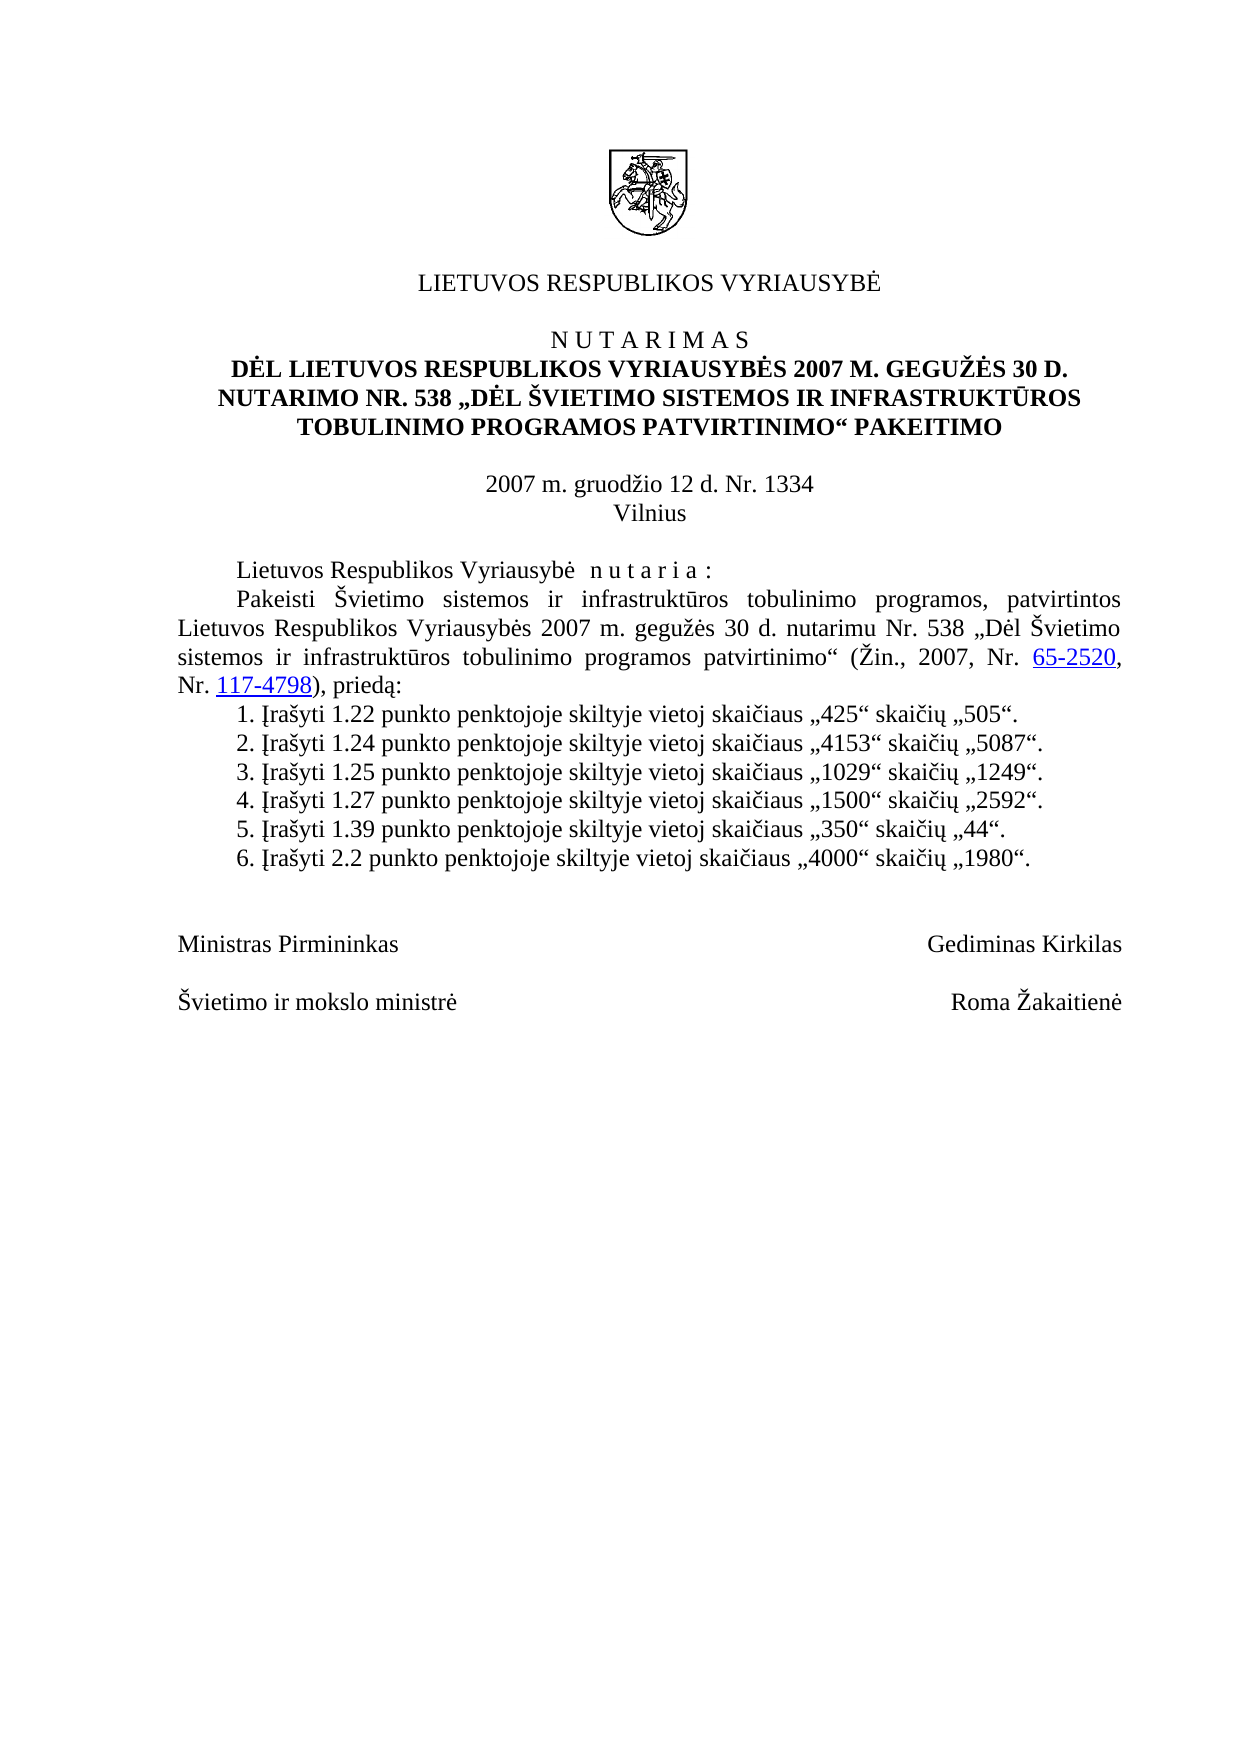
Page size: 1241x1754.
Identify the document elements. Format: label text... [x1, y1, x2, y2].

text Pakeisti Švietimo sistemos ir infrastruktūros tobulinimo programos, patvirtintos Lietuvos Respublikos Vyriausybės 2007 m. gegužės 30 d. nutarimu Nr. 538 „Dėl Švietimo sistemos ir infrastruktūros tobulinimo programos patvirtinimo“ (Žin., 2007, Nr. 65-2520, Nr. 117-4798), priedą: [177, 584, 1122, 699]
text 3. Įrašyti 1.25 punkto penktojoje skiltyje vietoj skaičiaus „1029“ skaičių „1249“. [177, 757, 1122, 785]
text 1. Įrašyti 1.22 punkto penktojoje skiltyje vietoj skaičiaus „425“ skaičių „505“. [177, 699, 1122, 728]
text Švietimo ir mokslo ministrė Roma Žakaitienė [177, 987, 1122, 1015]
text Ministras Pirmininkas Gediminas Kirkilas [177, 929, 1122, 958]
text 2007 m. gruodžio 12 d. Nr. 1334 [177, 469, 1122, 498]
text 5. Įrašyti 1.39 punkto penktojoje skiltyje vietoj skaičiaus „350“ skaičių „44“. [177, 814, 1122, 843]
text Vilnius [177, 498, 1122, 527]
text DĖL LIETUVOS RESPUBLIKOS VYRIAUSYBĖS 2007 M. GEGUŽĖS 30 D. NUTARIMO NR. 538 „DĖL ŠVIETIMO SISTEMOS IR INFRASTRUKTŪROS TOBULINIMO PROGRAMOS PATVIRTINIMO“ PAKEITIMO [177, 354, 1122, 440]
text Lietuvos Respublikos Vyriausybė [177, 268, 1122, 297]
text 4. Įrašyti 1.27 punkto penktojoje skiltyje vietoj skaičiaus „1500“ skaičių „2592“. [177, 785, 1122, 814]
text Lietuvos Respublikos Vyriausybė nutaria: [177, 555, 1122, 584]
text 2. Įrašyti 1.24 punkto penktojoje skiltyje vietoj skaičiaus „4153“ skaičių „5087“. [177, 728, 1122, 757]
text 6. Įrašyti 2.2 punkto penktojoje skiltyje vietoj skaičiaus „4000“ skaičių „1980“. [177, 843, 1122, 872]
text NUTARIMAS [177, 325, 1122, 354]
